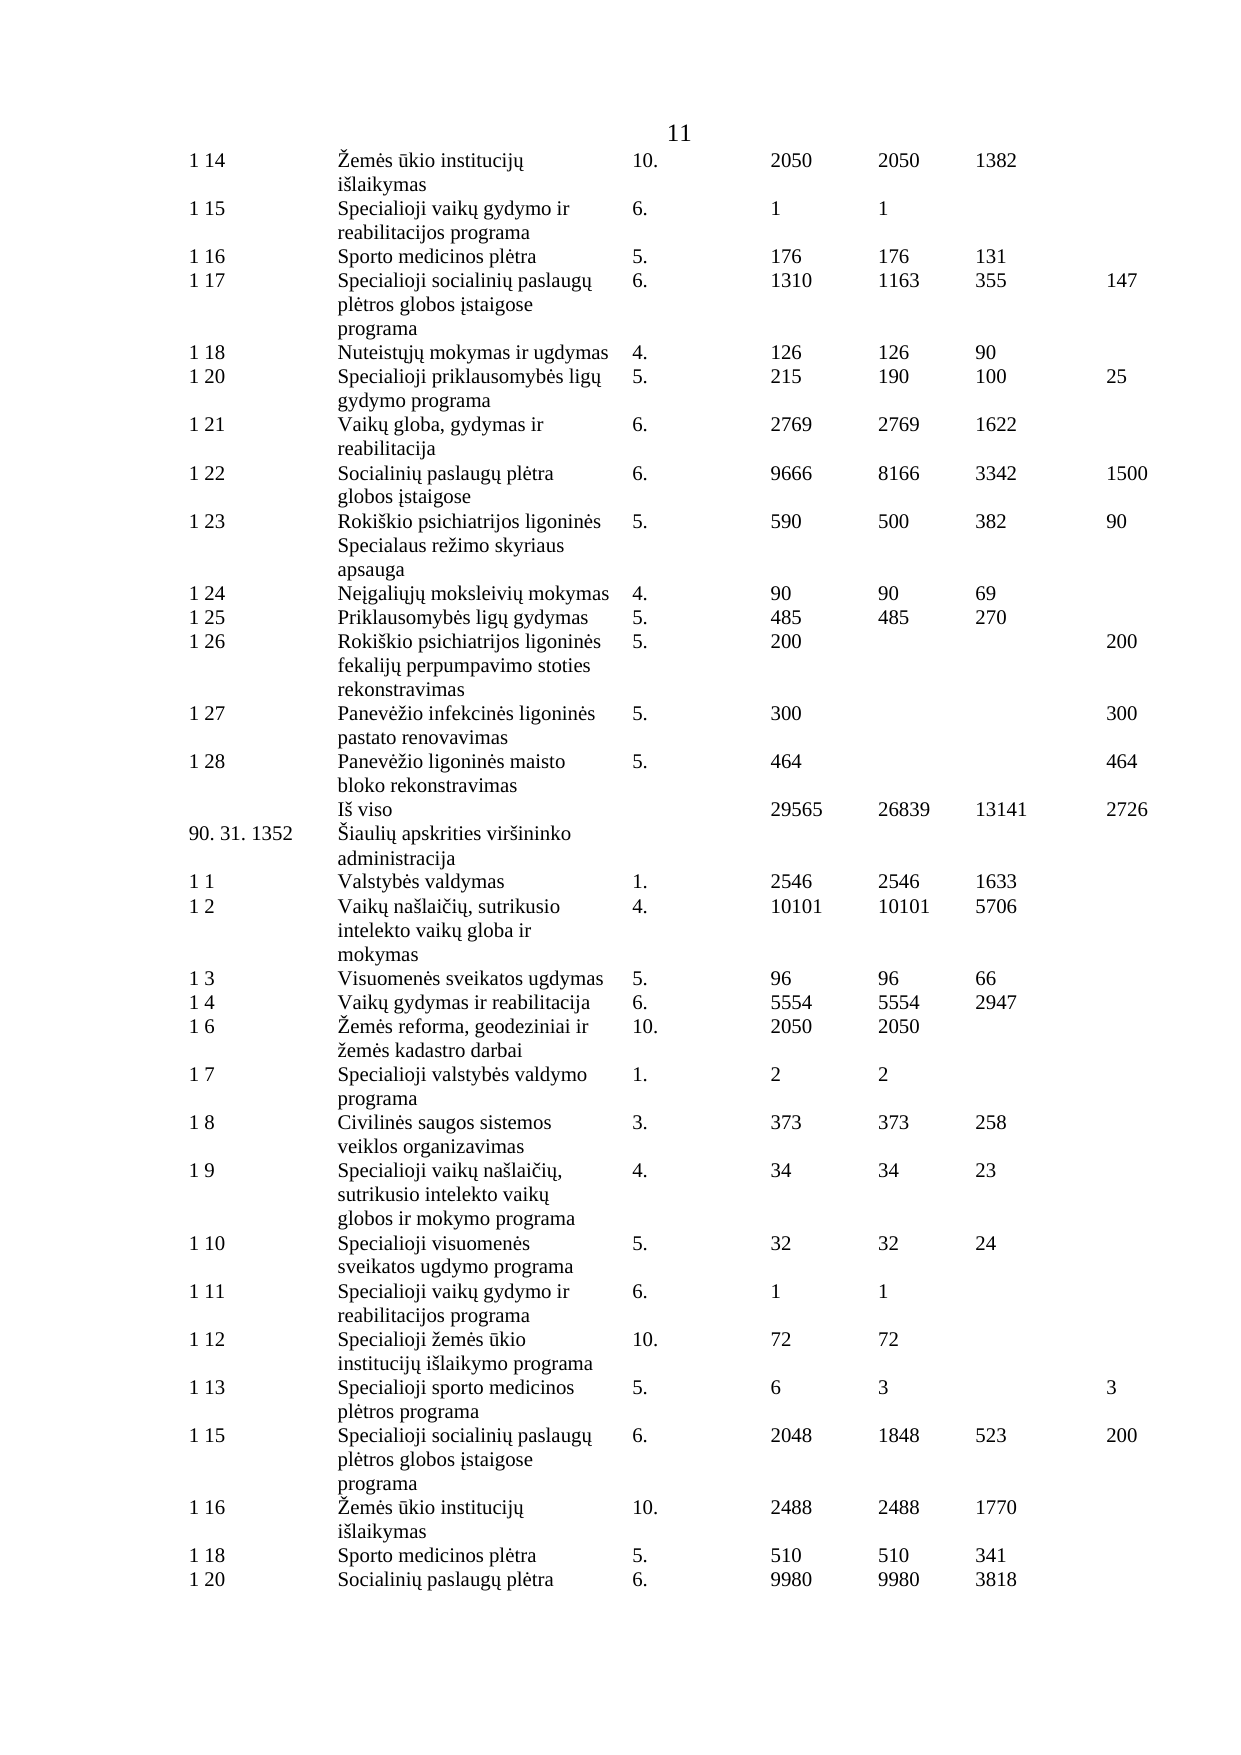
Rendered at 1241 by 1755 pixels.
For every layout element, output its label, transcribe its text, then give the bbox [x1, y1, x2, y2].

table_cell 26839 [867, 797, 964, 821]
table_cell [1095, 1495, 1181, 1543]
table_cell [1095, 894, 1181, 966]
table_cell 1 [867, 1279, 964, 1327]
table_cell 13141 [964, 797, 1095, 821]
table_cell Specialioji visuomenės sveikatos ugdymo programa [326, 1230, 621, 1278]
table_cell 1 27 [177, 701, 326, 749]
table_cell 485 [867, 605, 964, 629]
table_cell 131 [964, 244, 1095, 268]
table_cell [1095, 196, 1181, 244]
table_cell 3818 [964, 1567, 1095, 1591]
table_cell 5. [621, 629, 759, 701]
table_cell 1 23 [177, 509, 326, 581]
table_cell 1 10 [177, 1230, 326, 1278]
table_cell 5554 [867, 990, 964, 1014]
table_cell 6 [759, 1375, 867, 1423]
table_cell [964, 1279, 1095, 1327]
table_cell [964, 1062, 1095, 1110]
table_cell 1 1 [177, 870, 326, 893]
table_cell 1 14 [177, 148, 326, 196]
table_cell 72 [867, 1327, 964, 1375]
table_cell 24 [964, 1230, 1095, 1278]
table_cell 34 [759, 1158, 867, 1230]
table_cell 10. [621, 1014, 759, 1062]
table_cell 2 [759, 1062, 867, 1110]
table_cell 6. [621, 1423, 759, 1495]
table_cell 3 [1095, 1375, 1181, 1423]
table_cell 1 12 [177, 1327, 326, 1375]
table_cell 1 [759, 1279, 867, 1327]
table_cell 1 24 [177, 581, 326, 605]
table_cell 100 [964, 364, 1095, 412]
table_cell 5706 [964, 894, 1095, 966]
table_cell 5554 [759, 990, 867, 1014]
table_cell 2769 [759, 412, 867, 460]
table_cell 1770 [964, 1495, 1095, 1543]
table_cell 1633 [964, 870, 1095, 893]
table_cell 6. [621, 196, 759, 244]
table_cell Specialioji sporto medicinos plėtros programa [326, 1375, 621, 1423]
table_cell [964, 701, 1095, 749]
table_cell [1095, 340, 1181, 364]
table_cell 32 [867, 1230, 964, 1278]
table_cell 5. [621, 749, 759, 797]
table_cell 485 [759, 605, 867, 629]
table_cell Specialioji priklausomybės ligų gydymo programa [326, 364, 621, 412]
table_cell Specialioji valstybės valdymo programa [326, 1062, 621, 1110]
table_cell [964, 629, 1095, 701]
table_cell 5. [621, 605, 759, 629]
table_cell 1 3 [177, 966, 326, 990]
table_cell [1095, 1543, 1181, 1567]
table_cell 200 [1095, 1423, 1181, 1495]
table_cell 8166 [867, 460, 964, 508]
table_cell 147 [1095, 268, 1181, 340]
table_cell Vaikų našlaičių, sutrikusio intelekto vaikų globa ir mokymas [326, 894, 621, 966]
table_cell 6. [621, 1567, 759, 1591]
table_cell 1622 [964, 412, 1095, 460]
table_cell [621, 797, 759, 821]
table_cell 2050 [867, 148, 964, 196]
table_cell 510 [759, 1543, 867, 1567]
table_cell 2 [867, 1062, 964, 1110]
table_cell 1. [621, 870, 759, 893]
table_cell [1095, 1062, 1181, 1110]
table_cell 510 [867, 1543, 964, 1567]
table_cell 6. [621, 412, 759, 460]
table_cell [759, 821, 867, 869]
table_cell 90 [759, 581, 867, 605]
table_cell Vaikų globa, gydymas ir reabilitacija [326, 412, 621, 460]
table_cell Panevėžio infekcinės ligoninės pastato renovavimas [326, 701, 621, 749]
table_cell 34 [867, 1158, 964, 1230]
table_cell 523 [964, 1423, 1095, 1495]
table_cell 2050 [867, 1014, 964, 1062]
table_cell 300 [1095, 701, 1181, 749]
table_cell 2488 [759, 1495, 867, 1543]
table_cell Rokiškio psichiatrijos ligoninės fekalijų perpumpavimo stoties rekonstravimas [326, 629, 621, 701]
table_cell 2947 [964, 990, 1095, 1014]
table_cell [1095, 148, 1181, 196]
table_cell [867, 821, 964, 869]
table_cell 2050 [759, 148, 867, 196]
table_cell 9666 [759, 460, 867, 508]
table_cell 1 11 [177, 1279, 326, 1327]
table_cell 4. [621, 1158, 759, 1230]
table_cell 25 [1095, 364, 1181, 412]
table_cell Priklausomybės ligų gydymas [326, 605, 621, 629]
table_cell 1 17 [177, 268, 326, 340]
table_cell 382 [964, 509, 1095, 581]
table_cell 2769 [867, 412, 964, 460]
table_cell Socialinių paslaugų plėtra globos įstaigose [326, 460, 621, 508]
table_cell Nuteistųjų mokymas ir ugdymas [326, 340, 621, 364]
table_cell [1095, 244, 1181, 268]
table_cell 2546 [867, 870, 964, 893]
table_cell 96 [867, 966, 964, 990]
table_cell [964, 1375, 1095, 1423]
table_cell [1095, 581, 1181, 605]
table_cell 3342 [964, 460, 1095, 508]
table_cell 215 [759, 364, 867, 412]
table_cell [867, 749, 964, 797]
table_cell [1095, 1230, 1181, 1278]
table_cell [1095, 821, 1181, 869]
table_cell 66 [964, 966, 1095, 990]
table_cell 2546 [759, 870, 867, 893]
table_cell [1095, 1327, 1181, 1375]
table_cell 5. [621, 1230, 759, 1278]
table_cell Rokiškio psichiatrijos ligoninės Specialaus režimo skyriaus apsauga [326, 509, 621, 581]
table_cell [1095, 605, 1181, 629]
table_cell 126 [759, 340, 867, 364]
table_cell Vaikų gydymas ir reabilitacija [326, 990, 621, 1014]
table_cell 176 [867, 244, 964, 268]
table_cell Civilinės saugos sistemos veiklos organizavimas [326, 1110, 621, 1158]
table_cell Specialioji vaikų gydymo ir reabilitacijos programa [326, 1279, 621, 1327]
table_cell [1095, 412, 1181, 460]
table_cell [177, 797, 326, 821]
table_cell 6. [621, 268, 759, 340]
table_cell 6. [621, 460, 759, 508]
table_cell 10101 [759, 894, 867, 966]
table_cell 464 [759, 749, 867, 797]
table_cell 1 16 [177, 1495, 326, 1543]
table_cell [964, 821, 1095, 869]
table_cell 9980 [867, 1567, 964, 1591]
table_cell 1848 [867, 1423, 964, 1495]
table_cell 5. [621, 1375, 759, 1423]
table_cell 10. [621, 1495, 759, 1543]
table_cell 270 [964, 605, 1095, 629]
table_cell 355 [964, 268, 1095, 340]
table_cell 500 [867, 509, 964, 581]
table_cell 1163 [867, 268, 964, 340]
table_cell 176 [759, 244, 867, 268]
table_cell 3 [867, 1375, 964, 1423]
table_cell 72 [759, 1327, 867, 1375]
table_cell [964, 749, 1095, 797]
table_cell 32 [759, 1230, 867, 1278]
table_cell 1 20 [177, 1567, 326, 1591]
table_cell 6. [621, 1279, 759, 1327]
table_cell 373 [867, 1110, 964, 1158]
table_cell 1 2 [177, 894, 326, 966]
table_cell 1 18 [177, 340, 326, 364]
table_cell 464 [1095, 749, 1181, 797]
table_cell 2726 [1095, 797, 1181, 821]
table_cell [964, 1014, 1095, 1062]
table_cell Žemės ūkio institucijų išlaikymas [326, 1495, 621, 1543]
table_cell Specialioji vaikų gydymo ir reabilitacijos programa [326, 196, 621, 244]
table_cell Iš viso [326, 797, 621, 821]
table_cell 90 [867, 581, 964, 605]
table_cell 1 20 [177, 364, 326, 412]
table_cell 1 21 [177, 412, 326, 460]
table_cell Neįgaliųjų moksleivių mokymas [326, 581, 621, 605]
table_cell Sporto medicinos plėtra [326, 244, 621, 268]
table_cell 69 [964, 581, 1095, 605]
table_cell [964, 196, 1095, 244]
table_cell 258 [964, 1110, 1095, 1158]
table_cell 10. [621, 1327, 759, 1375]
table_cell 1500 [1095, 460, 1181, 508]
table_cell 1 [867, 196, 964, 244]
table_cell [1095, 1110, 1181, 1158]
table_cell 1. [621, 1062, 759, 1110]
table_cell 1 7 [177, 1062, 326, 1110]
table_cell 5. [621, 701, 759, 749]
table_cell [1095, 1158, 1181, 1230]
table_cell 5. [621, 509, 759, 581]
table_cell 1 28 [177, 749, 326, 797]
table_cell [1095, 990, 1181, 1014]
table_cell 1 4 [177, 990, 326, 1014]
table_cell [867, 701, 964, 749]
table_cell 190 [867, 364, 964, 412]
table_cell 29565 [759, 797, 867, 821]
table_cell 6. [621, 990, 759, 1014]
table_cell [867, 629, 964, 701]
table_cell [1095, 1279, 1181, 1327]
table_cell [621, 821, 759, 869]
table_cell 5. [621, 244, 759, 268]
table_cell [964, 1327, 1095, 1375]
table_cell 10. [621, 148, 759, 196]
table_cell 5. [621, 1543, 759, 1567]
table_cell Žemės reforma, geodeziniai ir žemės kadastro darbai [326, 1014, 621, 1062]
table_cell 200 [759, 629, 867, 701]
table_cell 4. [621, 581, 759, 605]
table_cell 1310 [759, 268, 867, 340]
table_cell Specialioji socialinių paslaugų plėtros globos įstaigose programa [326, 1423, 621, 1495]
table_cell 90 [1095, 509, 1181, 581]
table_cell Šiaulių apskrities viršininko administracija [326, 821, 621, 869]
table_cell 1 22 [177, 460, 326, 508]
table_cell 10101 [867, 894, 964, 966]
table_cell 3. [621, 1110, 759, 1158]
table_cell 90. 31. 1352 [177, 821, 326, 869]
table_cell 1 8 [177, 1110, 326, 1158]
table_cell 1 16 [177, 244, 326, 268]
table_cell Panevėžio ligoninės maisto bloko rekonstravimas [326, 749, 621, 797]
table_cell [1095, 1014, 1181, 1062]
table_cell 1 [759, 196, 867, 244]
table_cell Specialioji žemės ūkio institucijų išlaikymo programa [326, 1327, 621, 1375]
table_cell 590 [759, 509, 867, 581]
table_cell Valstybės valdymas [326, 870, 621, 893]
table_cell 1 25 [177, 605, 326, 629]
table_cell 300 [759, 701, 867, 749]
table_cell 5. [621, 364, 759, 412]
table_cell [1095, 966, 1181, 990]
table_cell 373 [759, 1110, 867, 1158]
table_cell [1095, 870, 1181, 893]
table_cell Specialioji socialinių paslaugų plėtros globos įstaigose programa [326, 268, 621, 340]
table_cell 200 [1095, 629, 1181, 701]
table_cell 1 15 [177, 196, 326, 244]
table_cell 1 18 [177, 1543, 326, 1567]
table_cell 2488 [867, 1495, 964, 1543]
table_cell 1382 [964, 148, 1095, 196]
table_cell Sporto medicinos plėtra [326, 1543, 621, 1567]
table_cell Žemės ūkio institucijų išlaikymas [326, 148, 621, 196]
table_cell 23 [964, 1158, 1095, 1230]
table_cell 1 15 [177, 1423, 326, 1495]
table_cell Socialinių paslaugų plėtra [326, 1567, 621, 1591]
table_cell 4. [621, 340, 759, 364]
table_cell [1095, 1567, 1181, 1591]
table_cell 1 9 [177, 1158, 326, 1230]
table_cell 1 13 [177, 1375, 326, 1423]
table_cell Specialioji vaikų našlaičių, sutrikusio intelekto vaikų globos ir mokymo programa [326, 1158, 621, 1230]
table_cell 5. [621, 966, 759, 990]
table_cell 1 26 [177, 629, 326, 701]
table_cell 2048 [759, 1423, 867, 1495]
table_cell 9980 [759, 1567, 867, 1591]
table_cell 126 [867, 340, 964, 364]
table_cell 90 [964, 340, 1095, 364]
table_cell 4. [621, 894, 759, 966]
table_cell Visuomenės sveikatos ugdymas [326, 966, 621, 990]
table_cell 341 [964, 1543, 1095, 1567]
table_cell 96 [759, 966, 867, 990]
table_cell 2050 [759, 1014, 867, 1062]
table_cell 1 6 [177, 1014, 326, 1062]
